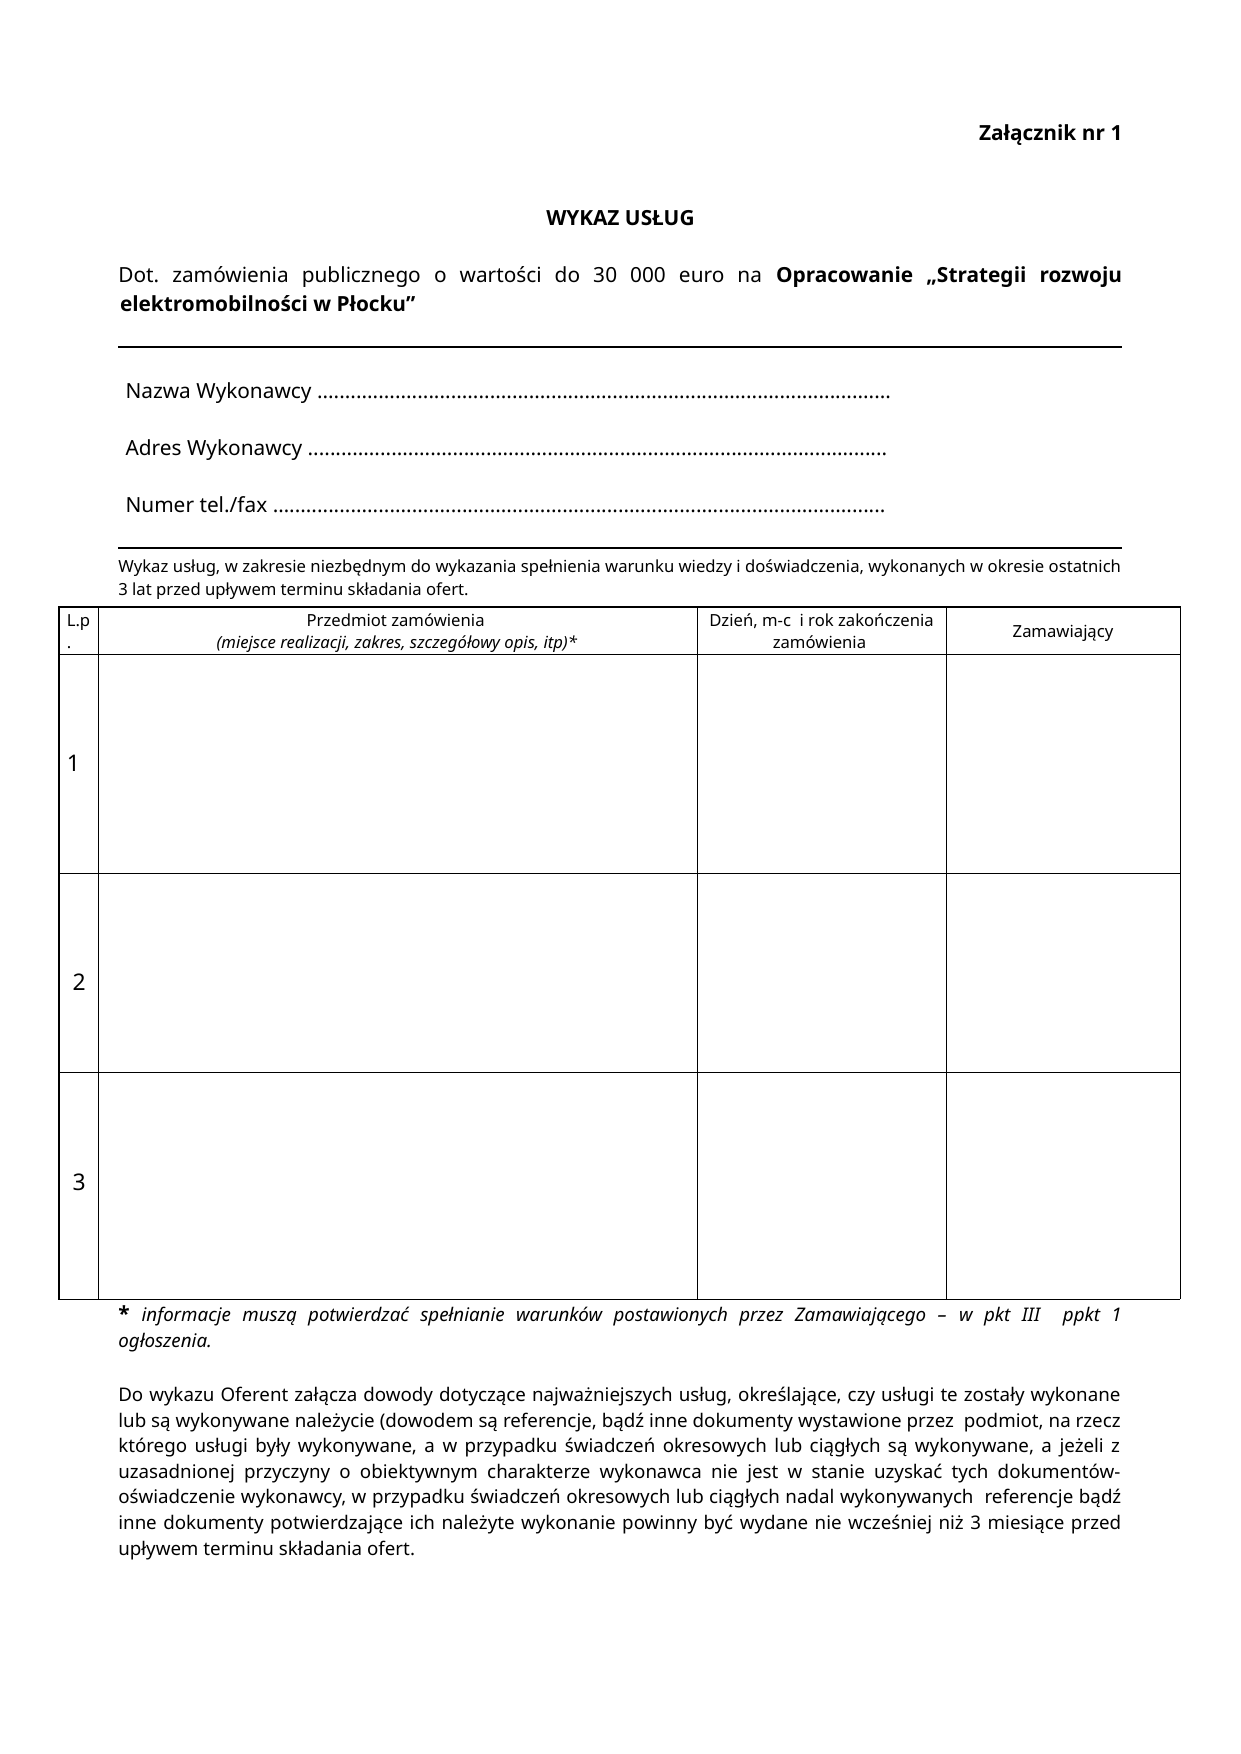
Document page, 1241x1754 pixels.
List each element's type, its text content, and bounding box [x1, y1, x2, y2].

text Do wykazu Oferent załącza dowody dotyczące najważniejszych usług, określające, czy usługi te zostały wykonane lub są wykonywane należycie (dowodem są referencje, bądź inne dokumenty wystawione przez podmiot, na rzecz którego usługi były wykonywane, a w przypadku świadczeń okresowych lub ciągłych są wykonywane, a jeżeli z uzasadnionej przyczyny o obiektywnym charakterze wykonawca nie jest w stanie uzyskać tych dokumentów- oświadczenie wykonawcy, w przypadku świadczeń okresowych lub ciągłych nadal wykonywanych referencje bądź inne dokumenty potwierdzające ich należyte wykonanie powinny być wydane nie wcześniej niż 3 miesiące przed upływem terminu składania ofert. [118, 1382, 1122, 1560]
table_cell [698, 874, 946, 1072]
table_cell [947, 655, 1180, 872]
table_cell [947, 1073, 1180, 1299]
text WYKAZ USŁUG [118, 203, 1122, 232]
table_header Przedmiot zamówienia (miejsce realizacji, zakres, szczegółowy opis, itp)* [99, 608, 697, 653]
table_cell [99, 1073, 697, 1299]
table_cell 3 [60, 1073, 98, 1299]
table_cell [99, 655, 697, 872]
text Załącznik nr 1 [118, 118, 1122, 147]
table_header Nazwa Wykonawcy ....................................................................................................... Adres Wykonawcy ........................................................................................................ Numer tel./fax …........................................................................................................... [118, 348, 1122, 547]
text * informacje muszą potwierdzać spełnianie warunków postawionych przez Zamawiającego – w pkt III ppkt 1 ogłoszenia. [118, 1300, 1122, 1353]
text Wykaz usług, w zakresie niezbędnym do wykazania spełnienia warunku wiedzy i doświadczenia, wykonanych w okresie ostatnich 3 lat przed upływem terminu składania ofert. [118, 555, 1122, 600]
table_header Zamawiający [947, 608, 1180, 653]
table_header Dzień, m-c i rok zakończenia zamówienia [698, 608, 946, 653]
table_cell [99, 874, 697, 1072]
table_header L.p. [60, 608, 98, 653]
table_cell 1 [60, 655, 98, 872]
table_cell 2 [60, 874, 98, 1072]
table_cell [947, 874, 1180, 1072]
table_cell [698, 1073, 946, 1299]
text Dot. zamówienia publicznego o wartości do 30 000 euro na Opracowanie „Strategii rozwoju elektromobilności w Płocku” [118, 260, 1122, 317]
table_cell [698, 655, 946, 872]
